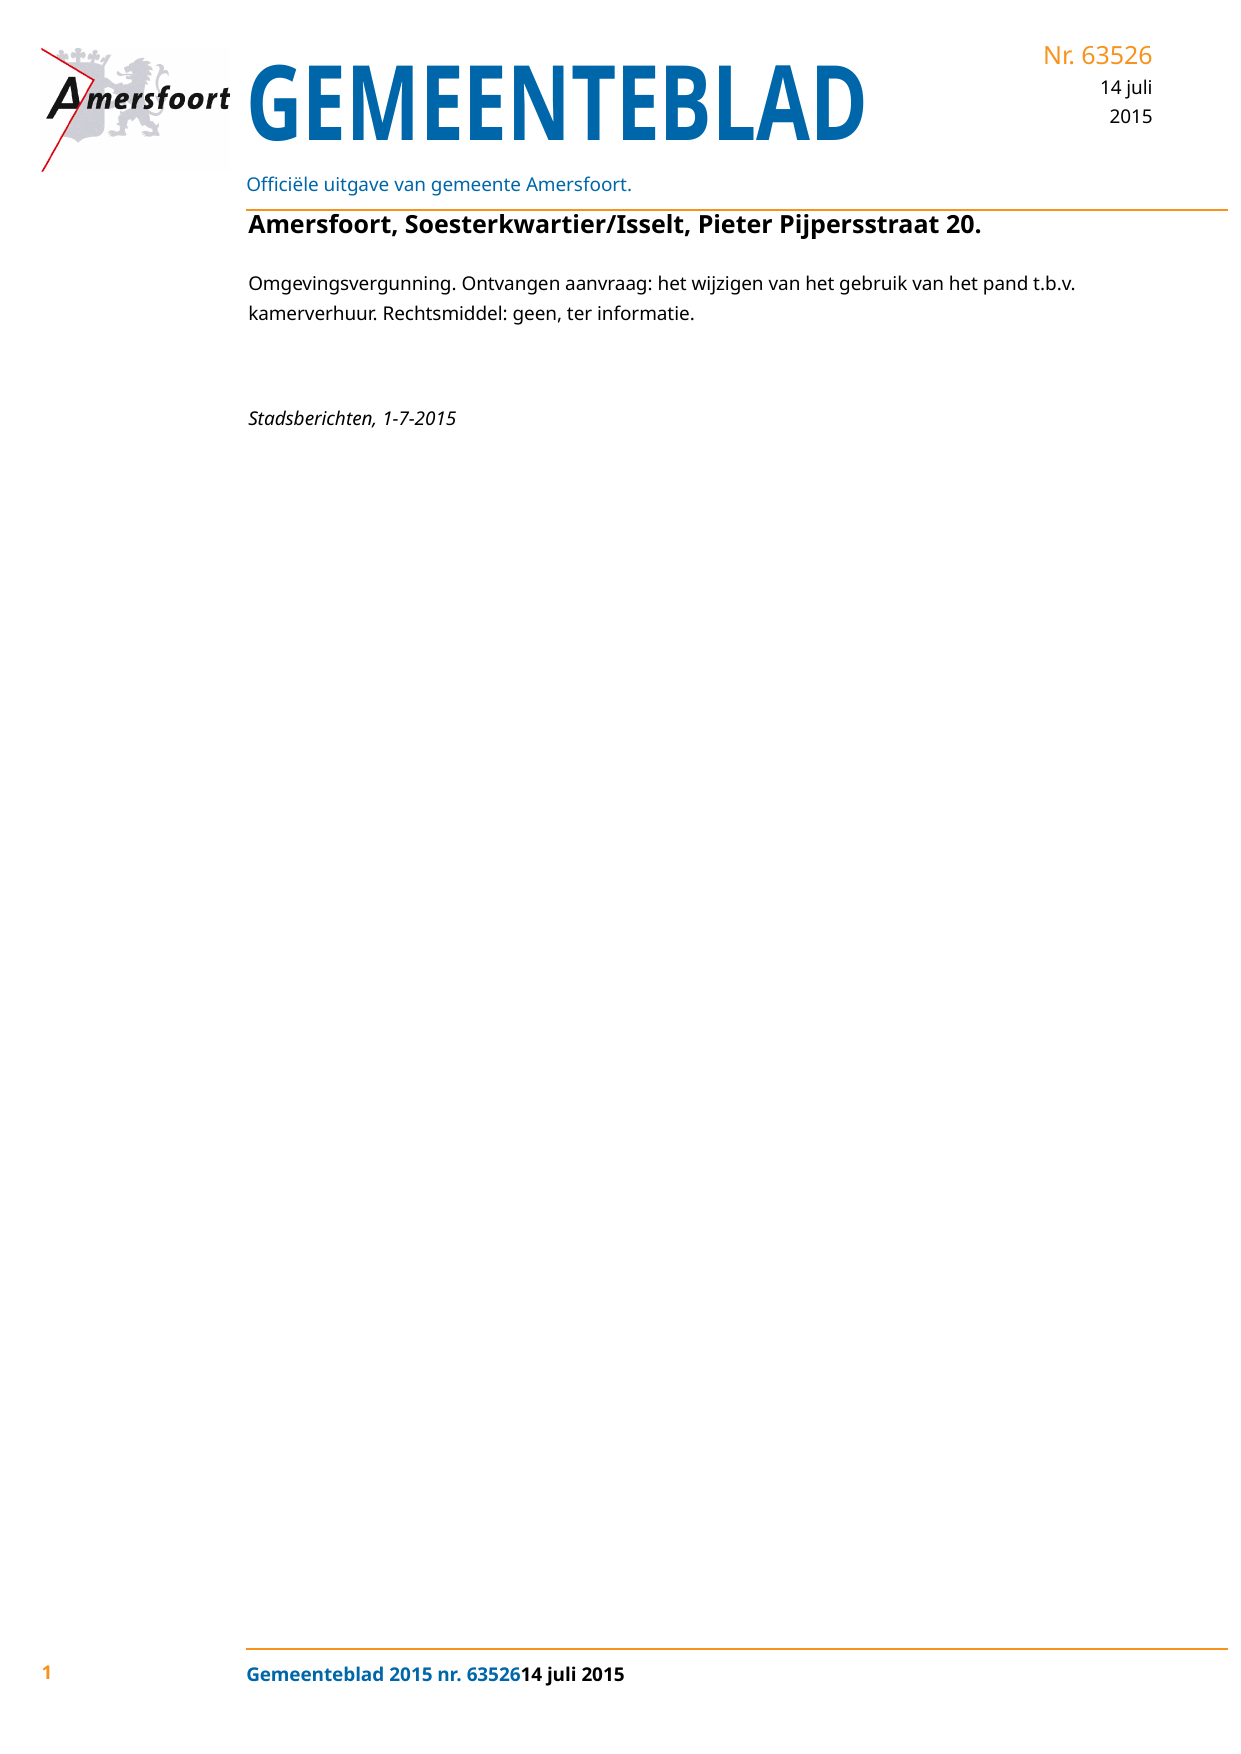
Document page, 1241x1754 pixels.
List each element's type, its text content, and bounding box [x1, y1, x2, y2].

text Amersfoort, Soesterkwartier/Isselt, Pieter Pijpersstraat 20. [248, 211, 1152, 241]
text Omgevingsvergunning. Ontvangen aanvraag: het wijzigen van het gebruik van het pand t.b.v. kamerverhuur. Rechtsmiddel: geen, ter informatie. [248, 270, 1152, 326]
picture [41, 47, 231, 172]
text Stadsberichten, 1-7-2015 [248, 406, 1152, 431]
